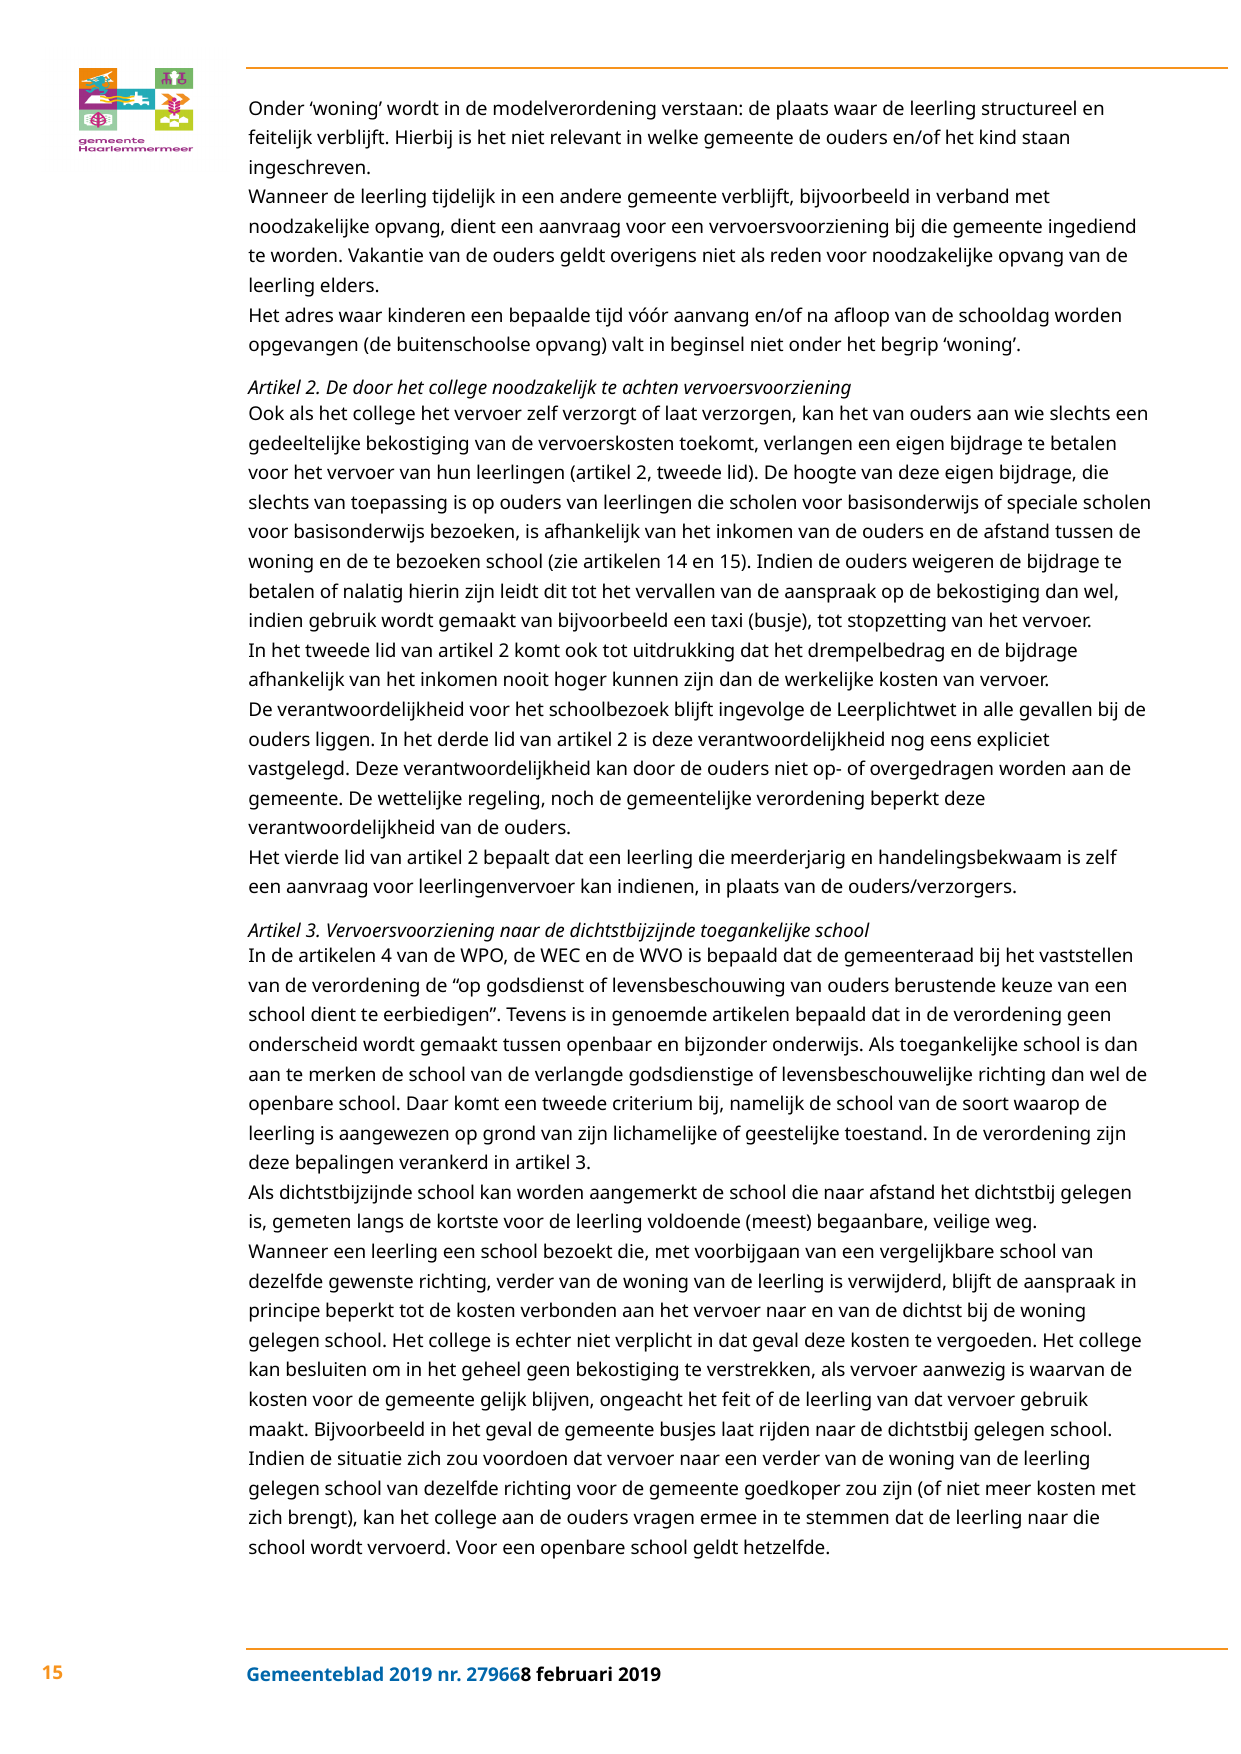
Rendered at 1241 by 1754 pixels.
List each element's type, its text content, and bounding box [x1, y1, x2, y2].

text Als dichtstbijzijnde school kan worden aangemerkt de school die naar afstand het dichtstbij gelegen is, gemeten langs de kortste voor de leerling voldoende (meest) begaanbare, veilige weg. [248, 1179, 1152, 1234]
text Artikel 3. Vervoersvoorziening naar de dichtstbijzijnde toegankelijke school [248, 917, 1152, 942]
text Indien de situatie zich zou voordoen dat vervoer naar een verder van de woning van de leerling gelegen school van dezelfde richting voor de gemeente goedkoper zou zijn (of niet meer kosten met zich brengt), kan het college aan de ouders vragen ermee in te stemmen dat de leerling naar die school wordt vervoerd. Voor een openbare school geldt hetzelfde. [248, 1445, 1152, 1560]
text Wanneer een leerling een school bezoekt die, met voorbijgaan van een vergelijkbare school van dezelfde gewenste richting, verder van de woning van de leerling is verwijderd, blijft de aanspraak in principe beperkt tot de kosten verbonden aan het vervoer naar en van de dichtst bij de woning gelegen school. Het college is echter niet verplicht in dat geval deze kosten te vergoeden. Het college kan besluiten om in het geheel geen bekostiging te verstrekken, als vervoer aanwezig is waarvan de kosten voor de gemeente gelijk blijven, ongeacht het feit of de leerling van dat vervoer gebruik maakt. Bijvoorbeeld in het geval de gemeente busjes laat rijden naar de dichtstbij gelegen school. [248, 1238, 1152, 1442]
text Ook als het college het vervoer zelf verzorgt of laat verzorgen, kan het van ouders aan wie slechts een gedeeltelijke bekostiging van de vervoerskosten toekomt, verlangen een eigen bijdrage te betalen voor het vervoer van hun leerlingen (artikel 2, tweede lid). De hoogte van deze eigen bijdrage, die slechts van toepassing is op ouders van leerlingen die scholen voor basisonderwijs of speciale scholen voor basisonderwijs bezoeken, is afhankelijk van het inkomen van de ouders en de afstand tussen de woning en de te bezoeken school (zie artikelen 14 en 15). Indien de ouders weigeren de bijdrage te betalen of nalatig hierin zijn leidt dit tot het vervallen van de aanspraak op de bekostiging dan wel, indien gebruik wordt gemaakt van bijvoorbeeld een taxi (busje), tot stopzetting van het vervoer. [248, 400, 1152, 633]
text Het adres waar kinderen een bepaalde tijd vóór aanvang en/of na afloop van de schooldag worden opgevangen (de buitenschoolse opvang) valt in beginsel niet onder het begrip ‘woning’. [248, 302, 1152, 357]
picture [41, 47, 231, 172]
text In de artikelen 4 van de WPO, de WEC en de WVO is bepaald dat de gemeenteraad bij het vaststellen van de verordening de “op godsdienst of levensbeschouwing van ouders berustende keuze van een school dient te eerbiedigen”. Tevens is in genoemde artikelen bepaald dat in de verordening geen onderscheid wordt gemaakt tussen openbaar en bijzonder onderwijs. Als toegankelijke school is dan aan te merken de school van de verlangde godsdienstige of levensbeschouwelijke richting dan wel de openbare school. Daar komt een tweede criterium bij, namelijk de school van de soort waarop de leerling is aangewezen op grond van zijn lichamelijke of geestelijke toestand. In de verordening zijn deze bepalingen verankerd in artikel 3. [248, 942, 1152, 1175]
text De verantwoordelijkheid voor het schoolbezoek blijft ingevolge de Leerplichtwet in alle gevallen bij de ouders liggen. In het derde lid van artikel 2 is deze verantwoordelijkheid nog eens expliciet vastgelegd. Deze verantwoordelijkheid kan door de ouders niet op- of overgedragen worden aan de gemeente. De wettelijke regeling, noch de gemeentelijke verordening beperkt deze verantwoordelijkheid van de ouders. [248, 696, 1152, 840]
text Het vierde lid van artikel 2 bepaalt dat een leerling die meerderjarig en handelingsbekwaam is zelf een aanvraag voor leerlingenvervoer kan indienen, in plaats van de ouders/verzorgers. [248, 844, 1152, 899]
text Wanneer de leerling tijdelijk in een andere gemeente verblijft, bijvoorbeeld in verband met noodzakelijke opvang, dient een aanvraag voor een vervoersvoorziening bij die gemeente ingediend te worden. Vakantie van de ouders geldt overigens niet als reden voor noodzakelijke opvang van de leerling elders. [248, 183, 1152, 298]
text Artikel 2. De door het college noodzakelijk te achten vervoersvoorziening [248, 374, 1152, 400]
text Onder ‘woning’ wordt in de modelverordening verstaan: de plaats waar de leerling structureel en feitelijk verblijft. Hierbij is het niet relevant in welke gemeente de ouders en/of het kind staan ingeschreven. [248, 95, 1152, 180]
text In het tweede lid van artikel 2 komt ook tot uitdrukking dat het drempelbedrag en de bijdrage afhankelijk van het inkomen nooit hoger kunnen zijn dan de werkelijke kosten van vervoer. [248, 637, 1152, 692]
